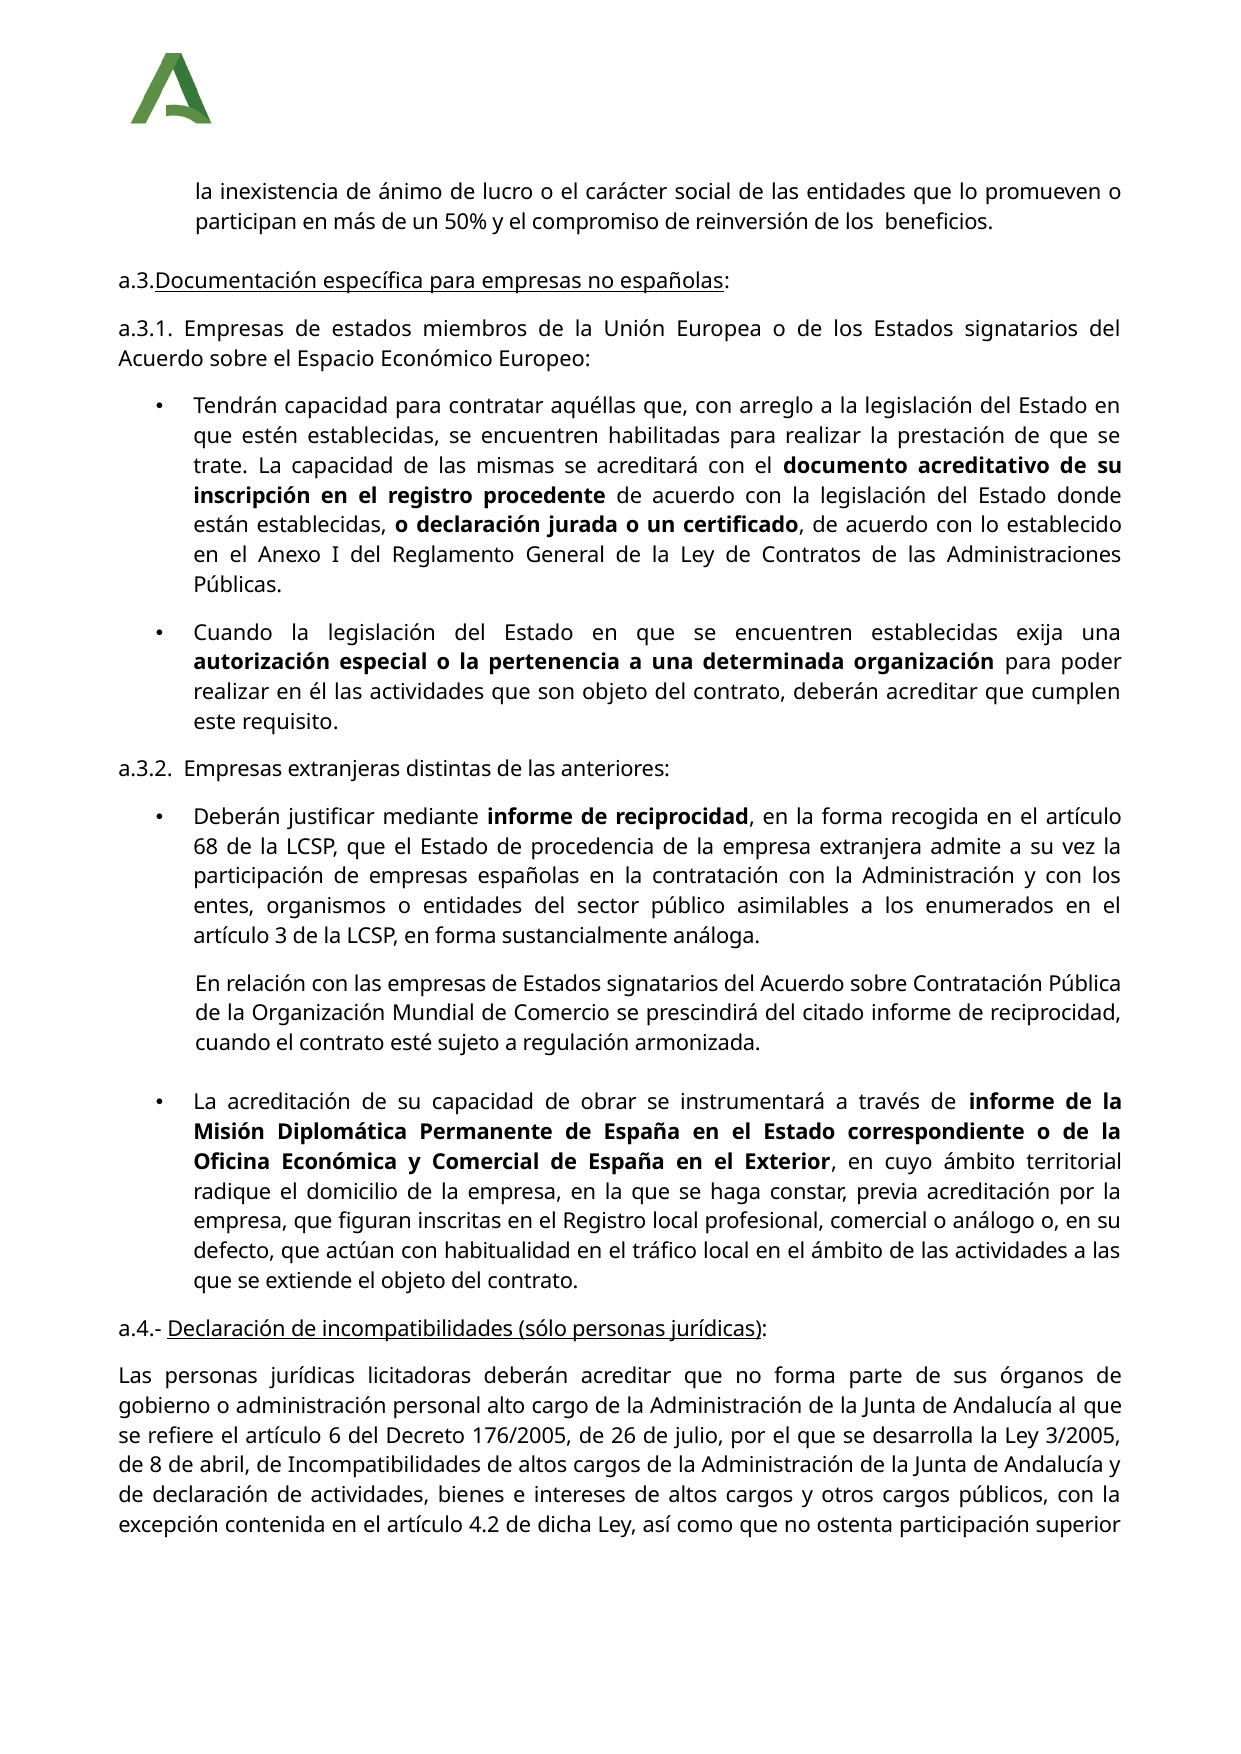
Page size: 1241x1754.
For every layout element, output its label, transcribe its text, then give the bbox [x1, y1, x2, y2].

text a.3.2. Empresas extranjeras distintas de las anteriores: [118, 753, 1122, 783]
text a.3.1. Empresas de estados miembros de la Unión Europea o de los Estados signatarios del Acuerdo sobre el Espacio Económico Europeo: [118, 313, 1122, 372]
list la inexistencia de ánimo de lucro o el carácter social de las entidades que lo promueven o participan en más de un 50% y el compromiso de reinversión de los beneficios. [159, 176, 1122, 236]
list Deberán justificar mediante informe de reciprocidad, en la forma recogida en el artículo 68 de la LCSP, que el Estado de procedencia de la empresa extranjera admite a su vez la participación de empresas españolas en la contratación con la Administración y con los entes, organismos o entidades del sector público asimilables a los enumerados en el artículo 3 de la LCSP, en forma sustancialmente análoga. [156, 801, 1122, 950]
list La acreditación de su capacidad de obrar se instrumentará a través de informe de la Misión Diplomática Permanente de España en el Estado correspondiente o de la Oficina Económica y Comercial de España en el Exterior, en cuyo ámbito territorial radique el domicilio de la empresa, en la que se haga constar, previa acreditación por la empresa, que figuran inscritas en el Registro local profesional, comercial o análogo o, en su defecto, que actúan con habitualidad en el tráfico local en el ámbito de las actividades a las que se extiende el objeto del contrato. [156, 1086, 1122, 1295]
list Las personas jurídicas licitadoras deberán acreditar que no forma parte de sus órganos de gobierno o administración personal alto cargo de la Administración de la Junta de Andalucía al que se refiere el artículo 6 del Decreto 176/2005, de 26 de julio, por el que se desarrolla la Ley 3/2005, de 8 de abril, de Incompatibilidades de altos cargos de la Administración de la Junta de Andalucía y de declaración de actividades, bienes e intereses de altos cargos y otros cargos públicos, con la excepción contenida en el artículo 4.2 de dicha Ley, así como que no ostenta participación superior [83, 1360, 1122, 1539]
text a.4.- Declaración de incompatibilidades (sólo personas jurídicas): [118, 1313, 1122, 1342]
text a.3.Documentación específica para empresas no españolas: [118, 265, 1122, 295]
list Cuando la legislación del Estado en que se encuentren establecidas exija una autorización especial o la pertenencia a una determinada organización para poder realizar en él las actividades que son objeto del contrato, deberán acreditar que cumplen este requisito. [156, 616, 1122, 736]
picture [127, 48, 216, 128]
list Tendrán capacidad para contratar aquéllas que, con arreglo a la legislación del Estado en que estén establecidas, se encuentren habilitadas para realizar la prestación de que se trate. La capacidad de las mismas se acreditará con el documento acreditativo de su inscripción en el registro procedente de acuerdo con la legislación del Estado donde están establecidas, o declaración jurada o un certificado, de acuerdo con lo establecido en el Anexo I del Reglamento General de la Ley de Contratos de las Administraciones Públicas. [156, 390, 1122, 599]
text En relación con las empresas de Estados signatarios del Acuerdo sobre Contratación Pública de la Organización Mundial de Comercio se prescindirá del citado informe de reciprocidad, cuando el contrato esté sujeto a regulación armonizada. [195, 967, 1122, 1057]
